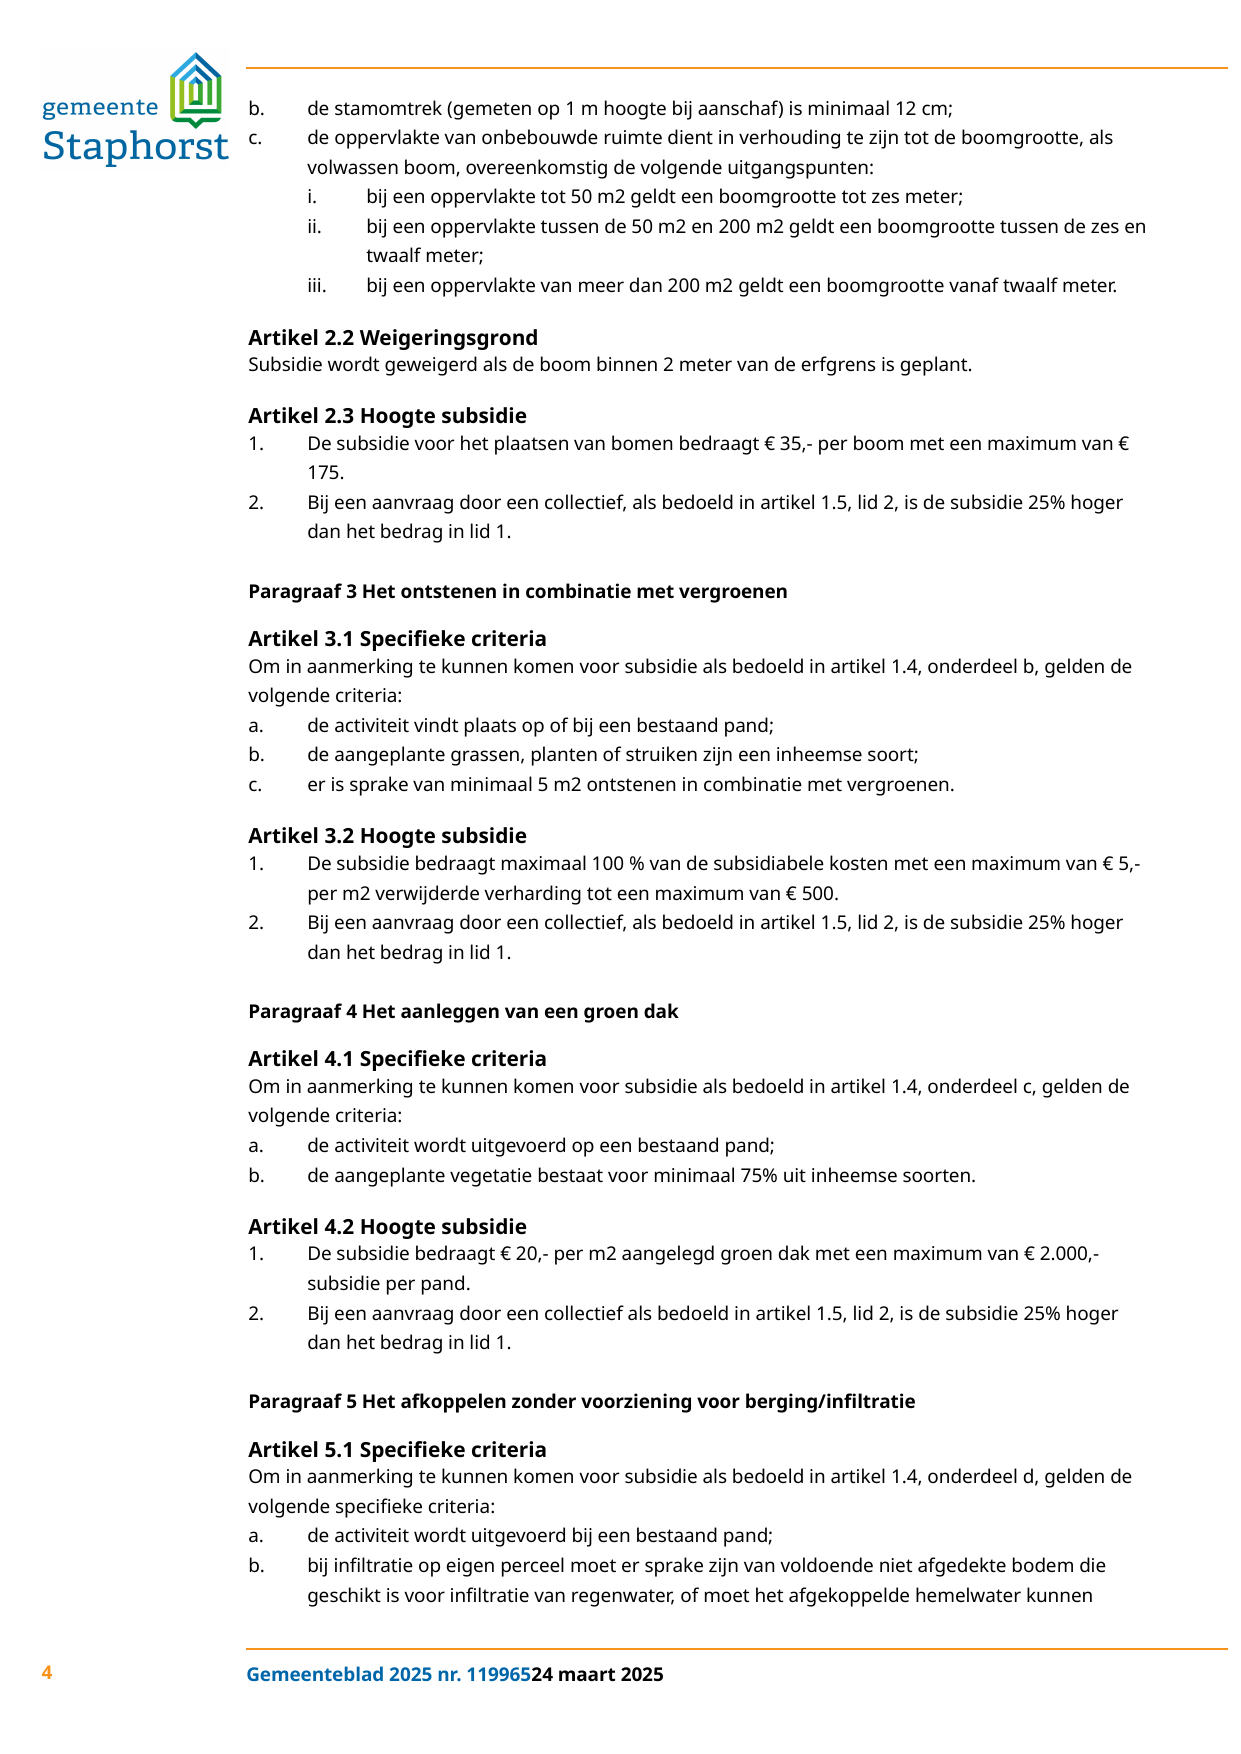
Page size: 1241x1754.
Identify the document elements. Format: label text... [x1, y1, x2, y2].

list de aangeplante vegetatie bestaat voor minimaal 75% uit inheemse soorten. [248, 1162, 1152, 1187]
text Paragraaf 3 Het ontstenen in combinatie met vergroenen [248, 578, 1152, 604]
list Bij een aanvraag door een collectief, als bedoeld in artikel 1.5, lid 2, is de subsidie 25% hoger dan het bedrag in lid 1. [248, 909, 1152, 964]
text Artikel 3.1 Specifieke criteria [248, 624, 1152, 653]
list de activiteit wordt uitgevoerd bij een bestaand pand; [248, 1523, 1152, 1548]
text Artikel 2.2 Weigeringsgrond [248, 323, 1152, 351]
text Paragraaf 5 Het afkoppelen zonder voorziening voor berging/infiltratie [248, 1388, 1152, 1414]
list er is sprake van minimaal 5 m2 ontstenen in combinatie met vergroenen. [248, 771, 1152, 797]
text Artikel 5.1 Specifieke criteria [248, 1435, 1152, 1463]
picture [41, 47, 231, 172]
text Artikel 4.2 Hoogte subsidie [248, 1212, 1152, 1241]
list bij infiltratie op eigen perceel moet er sprake zijn van voldoende niet afgedekte bodem die geschikt is voor infiltratie van regenwater, of moet het afgekoppelde hemelwater kunnen [248, 1552, 1152, 1608]
text Artikel 2.3 Hoogte subsidie [248, 402, 1152, 430]
list de oppervlakte van onbebouwde ruimte dient in verhouding te zijn tot de boomgrootte, als volwassen boom, overeenkomstig de volgende uitgangspunten: [248, 124, 1152, 180]
list Bij een aanvraag door een collectief, als bedoeld in artikel 1.5, lid 2, is de subsidie 25% hoger dan het bedrag in lid 1. [248, 489, 1152, 544]
list bij een oppervlakte tot 50 m2 geldt een boomgrootte tot zes meter; [307, 183, 1152, 209]
list De subsidie bedraagt € 20,- per m2 aangelegd groen dak met een maximum van € 2.000,- subsidie per pand. [248, 1241, 1152, 1296]
text Subsidie wordt geweigerd als de boom binnen 2 meter van de erfgrens is geplant. [248, 351, 1152, 377]
text Om in aanmerking te kunnen komen voor subsidie als bedoeld in artikel 1.4, onderdeel c, gelden de volgende criteria: [248, 1073, 1152, 1128]
text Paragraaf 4 Het aanleggen van een groen dak [248, 998, 1152, 1024]
list de activiteit vindt plaats op of bij een bestaand pand; [248, 712, 1152, 738]
list Bij een aanvraag door een collectief als bedoeld in artikel 1.5, lid 2, is de subsidie 25% hoger dan het bedrag in lid 1. [248, 1300, 1152, 1355]
text Artikel 3.2 Hoogte subsidie [248, 822, 1152, 850]
text Om in aanmerking te kunnen komen voor subsidie als bedoeld in artikel 1.4, onderdeel d, gelden de volgende specifieke criteria: [248, 1463, 1152, 1519]
list bij een oppervlakte van meer dan 200 m2 geldt een boomgrootte vanaf twaalf meter. [307, 272, 1152, 298]
text Om in aanmerking te kunnen komen voor subsidie als bedoeld in artikel 1.4, onderdeel b, gelden de volgende criteria: [248, 653, 1152, 708]
list bij een oppervlakte tussen de 50 m2 en 200 m2 geldt een boomgrootte tussen de zes en twaalf meter; [307, 213, 1152, 268]
list de stamomtrek (gemeten op 1 m hoogte bij aanschaf) is minimaal 12 cm; [248, 95, 1152, 121]
list de aangeplante grassen, planten of struiken zijn een inheemse soort; [248, 742, 1152, 767]
list De subsidie bedraagt maximaal 100 % van de subsidiabele kosten met een maximum van € 5,- per m2 verwijderde verharding tot een maximum van € 500. [248, 850, 1152, 905]
text Artikel 4.1 Specifieke criteria [248, 1044, 1152, 1073]
list De subsidie voor het plaatsen van bomen bedraagt € 35,- per boom met een maximum van € 175. [248, 430, 1152, 485]
list de activiteit wordt uitgevoerd op een bestaand pand; [248, 1132, 1152, 1158]
